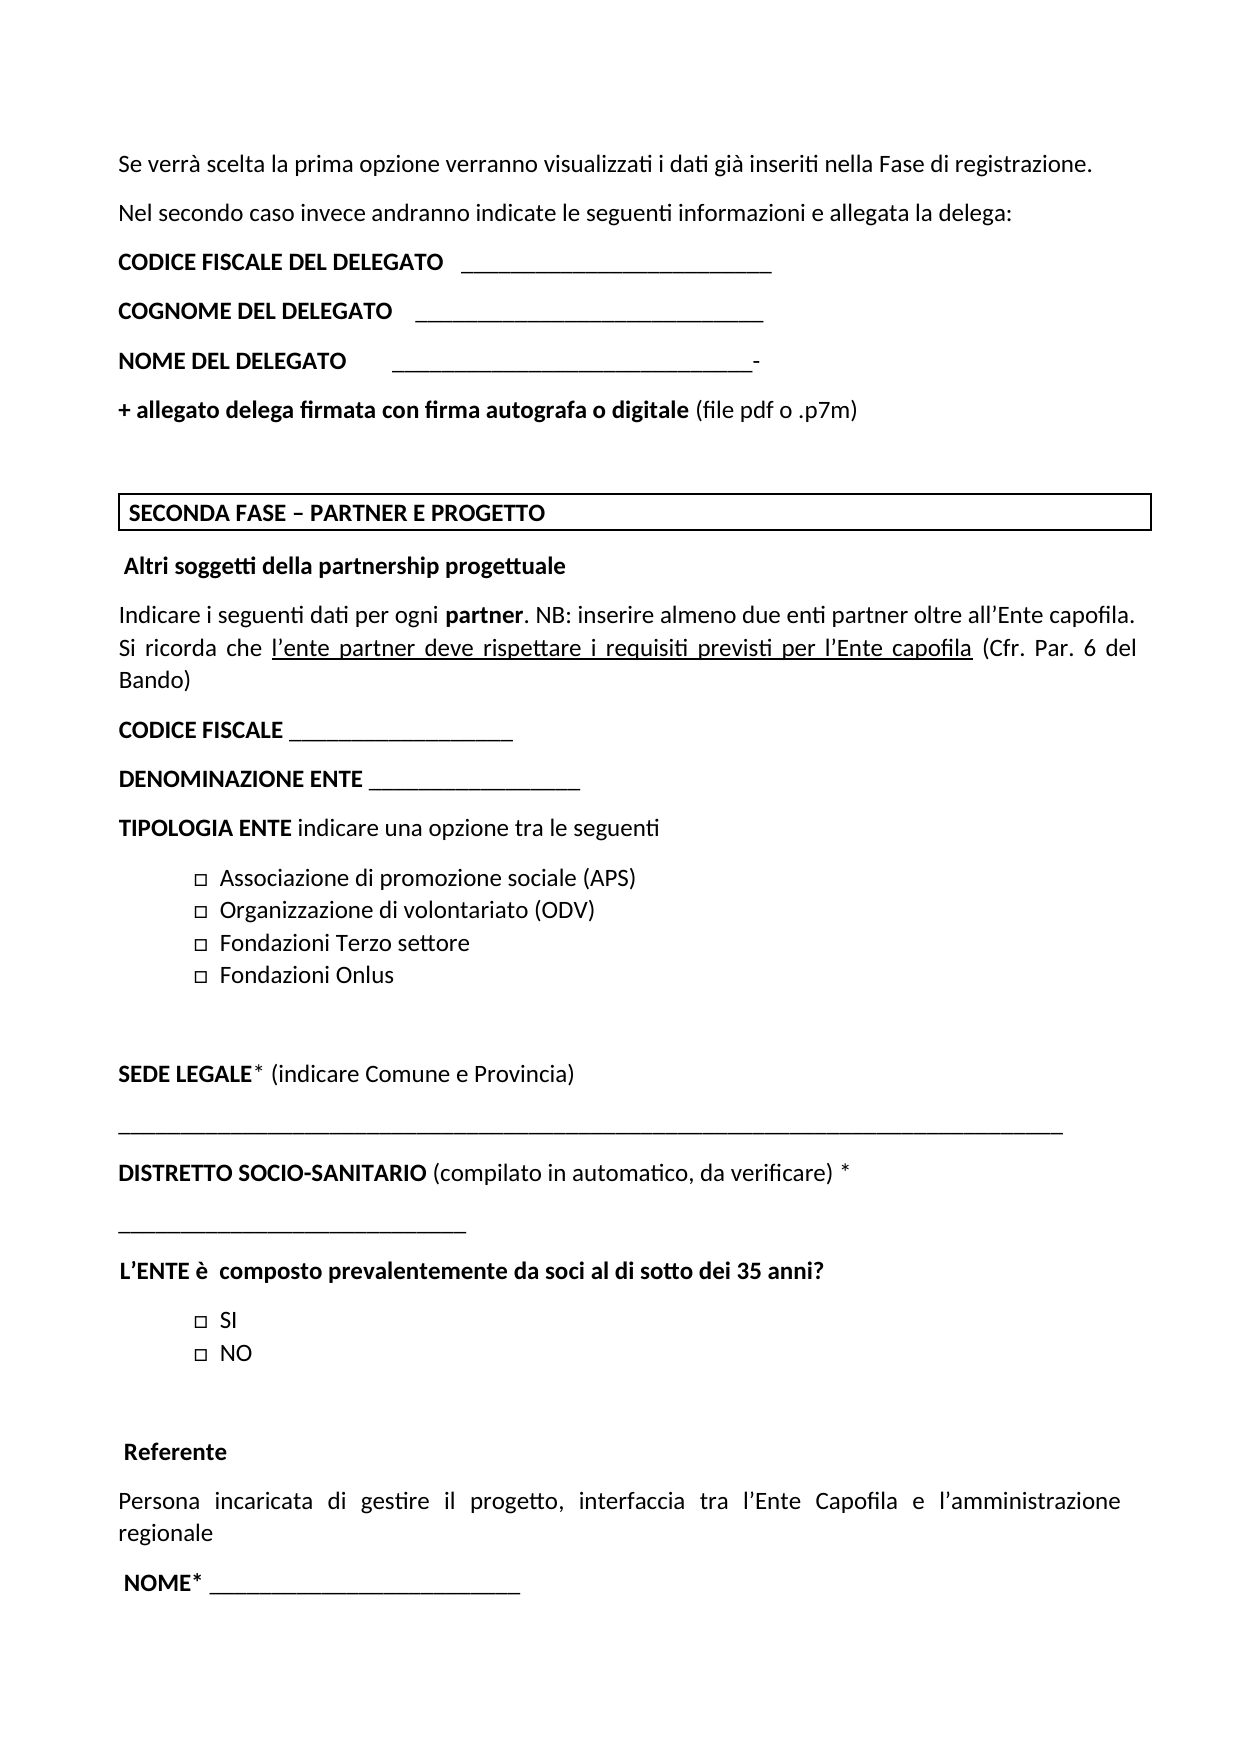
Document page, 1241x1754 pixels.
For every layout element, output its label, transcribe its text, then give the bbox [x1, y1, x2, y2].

text Altri soggetti della partnership progettuale [118, 550, 1122, 581]
text CODICE FISCALE DEL DELEGATO _________________________ [118, 246, 1122, 277]
text COGNOME DEL DELEGATO ____________________________ [118, 296, 1122, 326]
text ____________________________________________________________________________ [118, 1107, 1122, 1138]
text CODICE FISCALE __________________ [118, 714, 1122, 744]
text DISTRETTO SOCIO-SANITARIO (compilato in automatico, da verificare) * [118, 1157, 1122, 1187]
text TIPOLOGIA ENTE indicare una opzione tra le seguenti [118, 812, 1122, 843]
text SEDE LEGALE* (indicare Comune e Provincia) [118, 1058, 1122, 1089]
text Referente [118, 1436, 1122, 1466]
text Persona incaricata di gestire il progetto, interfaccia tra l’Ente Capofila e l’amministrazione regionale [118, 1485, 1122, 1548]
text □ NO [193, 1337, 1122, 1368]
text DENOMINAZIONE ENTE _________________ [118, 763, 1122, 794]
text □ Organizzazione di volontariato (ODV) [193, 894, 1122, 925]
text □ Associazione di promozione sociale (APS) [193, 862, 1122, 892]
text ____________________________ [118, 1206, 1122, 1236]
text + allegato delega firmata con firma autografa o digitale (file pdf o .p7m) [118, 394, 1122, 424]
text □ SI [193, 1304, 1122, 1335]
text □ Fondazioni Terzo settore [193, 927, 1122, 957]
text L’ENTE è composto prevalentemente da soci al di sotto dei 35 anni? [119, 1255, 1122, 1286]
text Nel secondo caso invece andranno indicate le seguenti informazioni e allegata la delega: [118, 197, 1122, 227]
text SECONDA FASE – PARTNER E PROGETTO [120, 495, 1150, 529]
text □ Fondazioni Onlus [193, 959, 1122, 990]
text NOME* _________________________ [118, 1567, 1122, 1597]
text Indicare i seguenti dati per ogni partner. NB: inserire almeno due enti partner oltre all’Ente capofila. Si ricorda che l’ente partner deve rispettare i requisiti previsti per l’Ente capofila (Cfr. Par. 6 del Bando) [118, 599, 1137, 695]
text NOME DEL DELEGATO _____________________________- [118, 345, 1122, 375]
text Se verrà scelta la prima opzione verranno visualizzati i dati già inseriti nella Fase di registrazione. [118, 148, 1122, 178]
